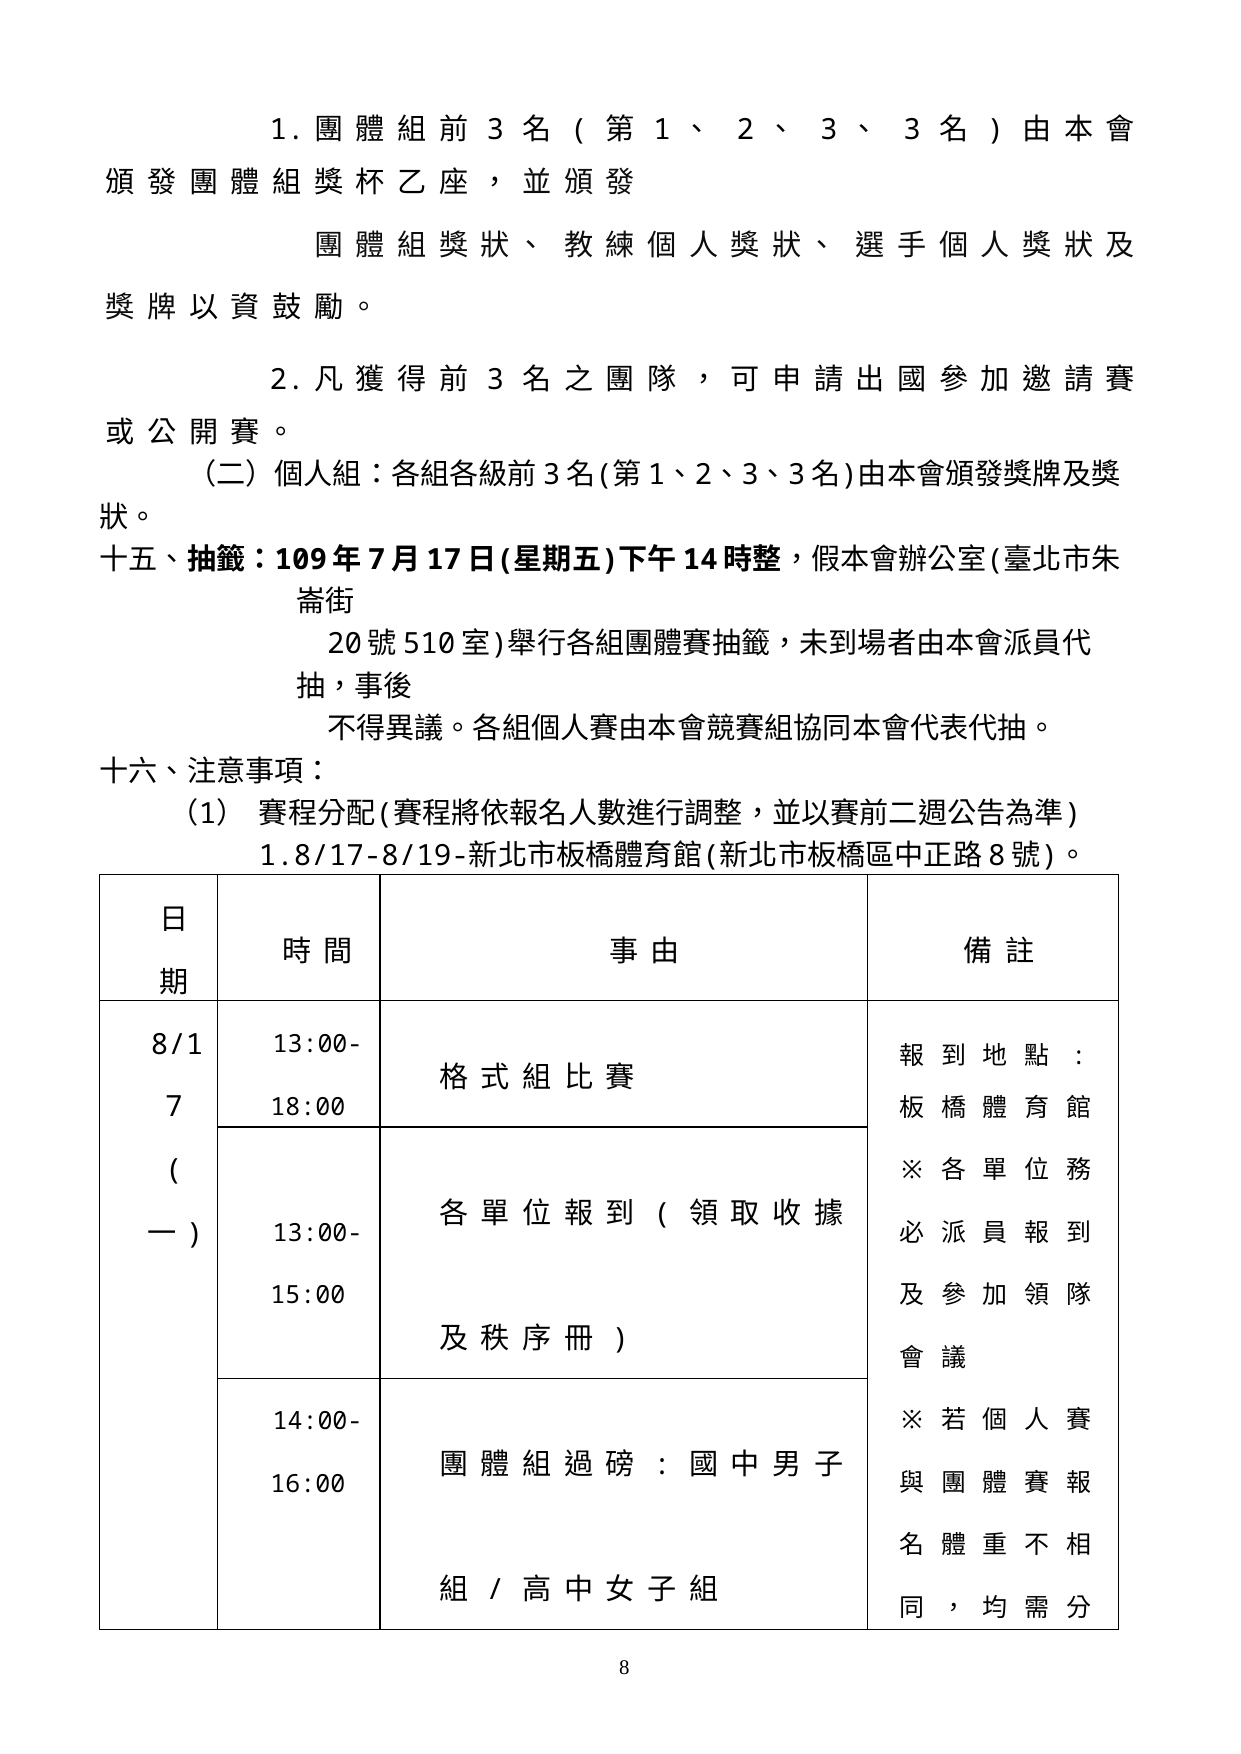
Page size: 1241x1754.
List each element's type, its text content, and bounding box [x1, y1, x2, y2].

table_header 備註 [868, 875, 1118, 1000]
table_cell 格式組比賽 [381, 1001, 867, 1126]
table_header 事由 [381, 875, 867, 1000]
table_cell 13:00-18:00 [218, 1001, 379, 1126]
table_header 時間 [218, 875, 379, 1000]
table_cell 各單位報到(領取收據及秩序冊) [381, 1128, 867, 1377]
text 不得異議。各組個人賽由本會競賽組協同本會代表代抽。 [99, 705, 1141, 747]
text 十五、抽籤：109年7月17日(星期五)下午14時整，假本會辦公室(臺北市朱崙街 [99, 535, 1141, 620]
text 2.凡獲得前3名之團隊，可申請出國參加邀請賽或公開賽。 [99, 326, 1141, 451]
text 1.團體組前3名(第1、2、3、3名)由本會頒發團體組獎杯乙座，並頒發 [99, 76, 1141, 201]
table_cell 14:00-16:00 [218, 1379, 379, 1628]
table_cell 團體組過磅:國中男子組/高中女子組 [381, 1379, 867, 1628]
text 20號510室)舉行各組團體賽抽籤，未到場者由本會派員代抽，事後 [99, 620, 1141, 705]
text 1.8/17-8/19-新北市板橋體育館(新北市板橋區中正路8號)。 [259, 832, 1141, 874]
table_cell 13:00-15:00 [218, 1128, 379, 1377]
text 團體組獎狀、教練個人獎狀、選手個人獎狀及獎牌以資鼓勵。 [99, 201, 1141, 326]
table_cell 8/17 (一) [100, 1001, 217, 1628]
list 賽程分配(賽程將依報名人數進行調整，並以賽前二週公告為準) [169, 789, 1141, 832]
table_header 日期 [100, 875, 217, 1000]
table_cell 報到地點:板橋體育館 ※各單位務必派員報到及參加領隊會議 ※若個人賽與團體賽報名體重不相同，均需分 [868, 1001, 1118, 1628]
text （二）個人組：各組各級前3名(第1、2、3、3名)由本會頒發獎牌及獎狀。 [99, 451, 1141, 535]
text 十六、注意事項： [99, 747, 1141, 789]
